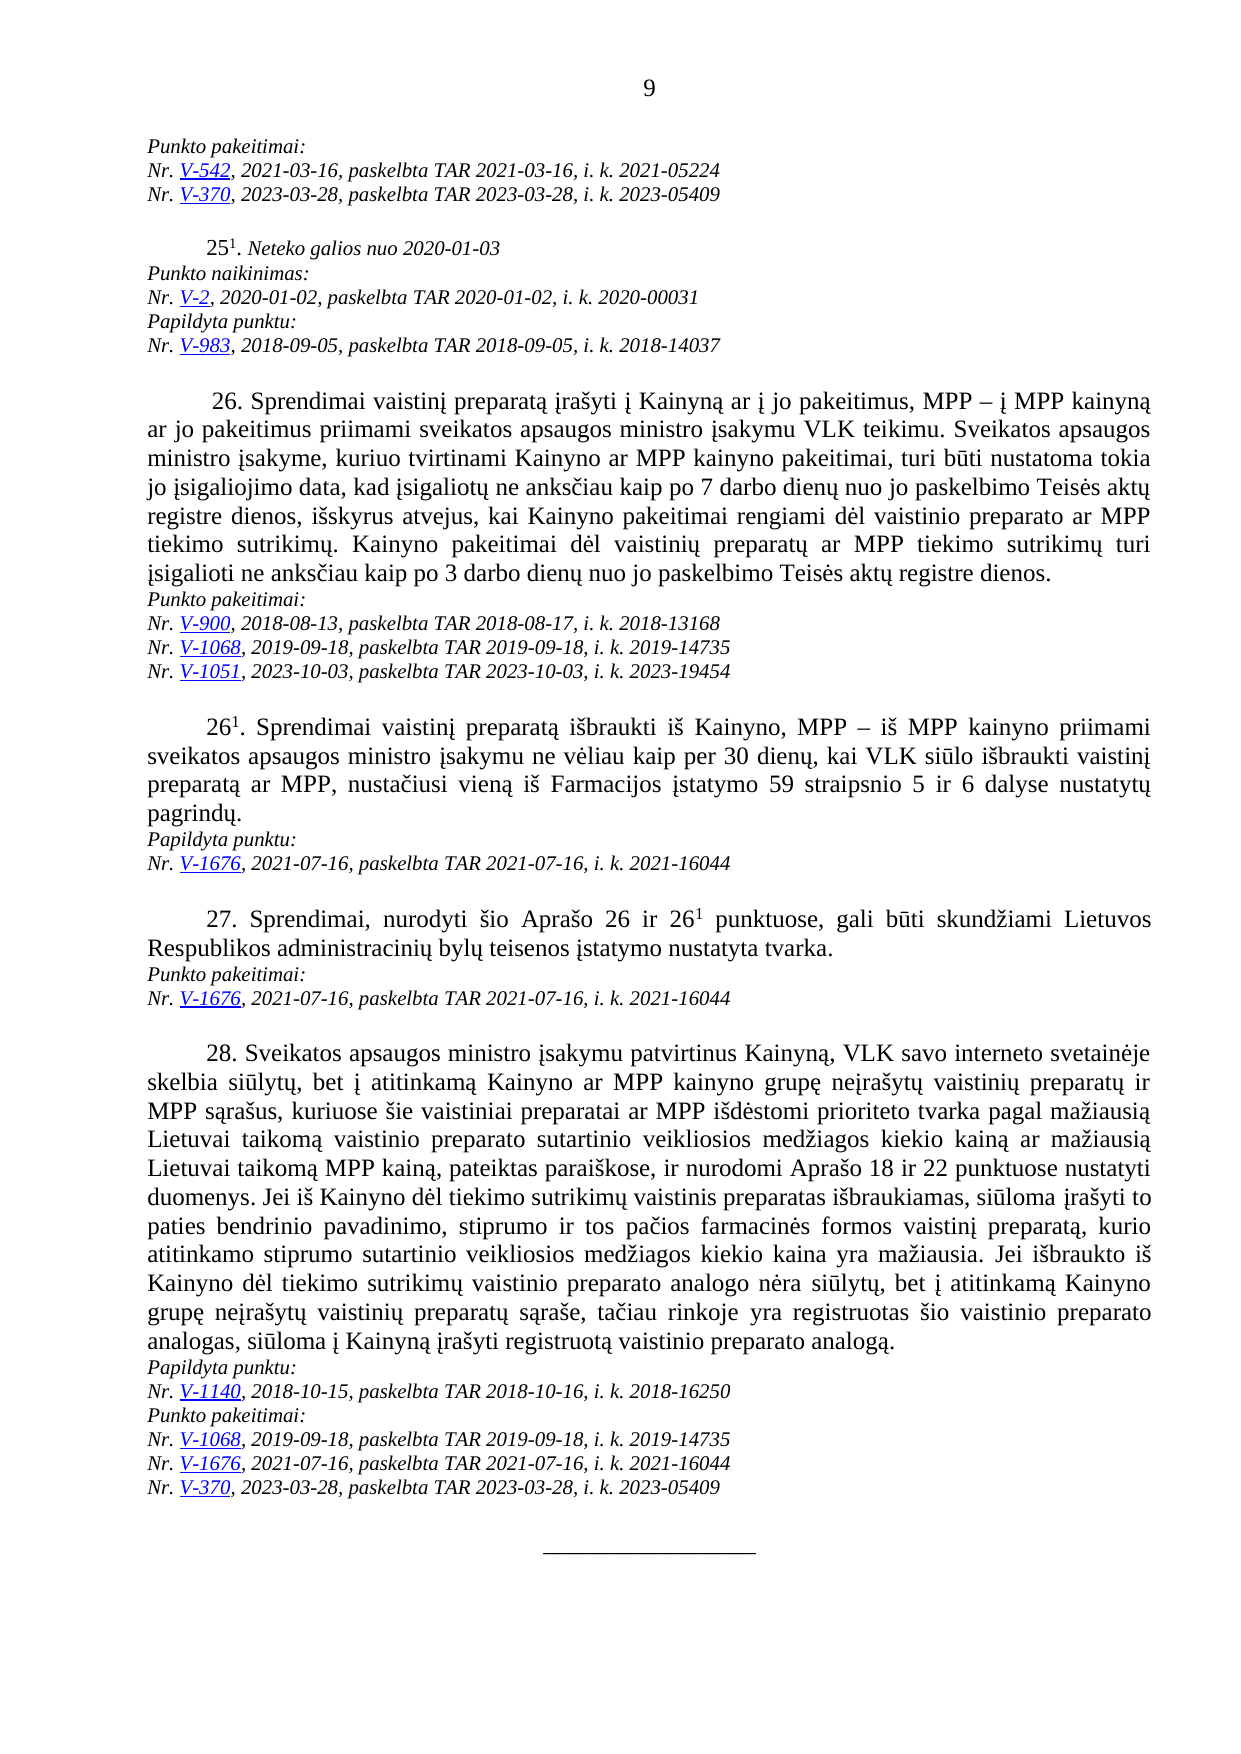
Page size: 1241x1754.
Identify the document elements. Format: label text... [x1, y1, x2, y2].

text Nr. V-1676, 2021-07-16, paskelbta TAR 2021-07-16, i. k. 2021-16044 [147, 851, 1152, 875]
text Nr. V-1051, 2023-10-03, paskelbta TAR 2023-10-03, i. k. 2023-19454 [147, 659, 1152, 683]
text Punkto naikinimas: [147, 261, 1152, 285]
text 28. Sveikatos apsaugos ministro įsakymu patvirtinus Kainyną, VLK savo interneto svetainėje skelbia siūlytų, bet į atitinkamą Kainyno ar MPP kainyno grupę neįrašytų vaistinių preparatų ir MPP sąrašus, kuriuose šie vaistiniai preparatai ar MPP išdėstomi prioriteto tvarka pagal mažiausią Lietuvai taikomą vaistinio preparato sutartinio veikliosios medžiagos kiekio kainą ar mažiausią Lietuvai taikomą MPP kainą, pateiktas paraiškose, ir nurodomi Aprašo 18 ir 22 punktuose nustatyti duomenys. Jei iš Kainyno dėl tiekimo sutrikimų vaistinis preparatas išbraukiamas, siūloma įrašyti to paties bendrinio pavadinimo, stiprumo ir tos pačios farmacinės formos vaistinį preparatą, kurio atitinkamo stiprumo sutartinio veikliosios medžiagos kiekio kaina yra mažiausia. Jei išbraukto iš Kainyno dėl tiekimo sutrikimų vaistinio preparato analogo nėra siūlytų, bet į atitinkamą Kainyno grupę neįrašytų vaistinių preparatų sąraše, tačiau rinkoje yra registruotas šio vaistinio preparato analogas, siūloma į Kainyną įrašyti registruotą vaistinio preparato analogą. [147, 1038, 1152, 1354]
text 251. Neteko galios nuo 2020-01-03 [147, 234, 1152, 261]
text Nr. V-2, 2020-01-02, paskelbta TAR 2020-01-02, i. k. 2020-00031 [147, 285, 1152, 309]
text 26. Sprendimai vaistinį preparatą įrašyti į Kainyną ar į jo pakeitimus, MPP – į MPP kainyną ar jo pakeitimus priimami sveikatos apsaugos ministro įsakymu VLK teikimu. Sveikatos apsaugos ministro įsakyme, kuriuo tvirtinami Kainyno ar MPP kainyno pakeitimai, turi būti nustatoma tokia jo įsigaliojimo data, kad įsigaliotų ne anksčiau kaip po 7 darbo dienų nuo jo paskelbimo Teisės aktų registre dienos, išskyrus atvejus, kai Kainyno pakeitimai rengiami dėl vaistinio preparato ar MPP tiekimo sutrikimų. Kainyno pakeitimai dėl vaistinių preparatų ar MPP tiekimo sutrikimų turi įsigalioti ne anksčiau kaip po 3 darbo dienų nuo jo paskelbimo Teisės aktų registre dienos. [147, 386, 1152, 587]
text Papildyta punktu: [147, 309, 1152, 333]
text 261. Sprendimai vaistinį preparatą išbraukti iš Kainyno, MPP – iš MPP kainyno priimami sveikatos apsaugos ministro įsakymu ne vėliau kaip per 30 dienų, kai VLK siūlo išbraukti vaistinį preparatą ar MPP, nustačiusi vieną iš Farmacijos įstatymo 59 straipsnio 5 ir 6 dalyse nustatytų pagrindų. [147, 712, 1152, 827]
text Nr. V-900, 2018-08-13, paskelbta TAR 2018-08-17, i. k. 2018-13168 [147, 611, 1152, 635]
text Punkto pakeitimai: [147, 133, 1152, 158]
text Punkto pakeitimai: [147, 1403, 1152, 1427]
text 27. Sprendimai, nurodyti šio Aprašo 26 ir 261 punktuose, gali būti skundžiami Lietuvos Respublikos administracinių bylų teisenos įstatymo nustatyta tvarka. [147, 904, 1152, 961]
text Punkto pakeitimai: [147, 961, 1152, 986]
text Nr. V-983, 2018-09-05, paskelbta TAR 2018-09-05, i. k. 2018-14037 [147, 333, 1152, 357]
text Nr. V-370, 2023-03-28, paskelbta TAR 2023-03-28, i. k. 2023-05409 [147, 182, 1152, 206]
text Nr. V-1068, 2019-09-18, paskelbta TAR 2019-09-18, i. k. 2019-14735 [147, 635, 1152, 659]
text Papildyta punktu: [147, 827, 1152, 851]
text Nr. V-1676, 2021-07-16, paskelbta TAR 2021-07-16, i. k. 2021-16044 [147, 986, 1152, 1009]
text Nr. V-370, 2023-03-28, paskelbta TAR 2023-03-28, i. k. 2023-05409 [147, 1475, 1152, 1499]
text _________________ [147, 1528, 1152, 1556]
text Nr. V-1676, 2021-07-16, paskelbta TAR 2021-07-16, i. k. 2021-16044 [147, 1451, 1152, 1475]
text Nr. V-542, 2021-03-16, paskelbta TAR 2021-03-16, i. k. 2021-05224 [147, 158, 1152, 182]
text Papildyta punktu: [147, 1354, 1152, 1379]
text Nr. V-1068, 2019-09-18, paskelbta TAR 2019-09-18, i. k. 2019-14735 [147, 1427, 1152, 1451]
text Nr. V-1140, 2018-10-15, paskelbta TAR 2018-10-16, i. k. 2018-16250 [147, 1379, 1152, 1403]
text Punkto pakeitimai: [147, 587, 1152, 611]
